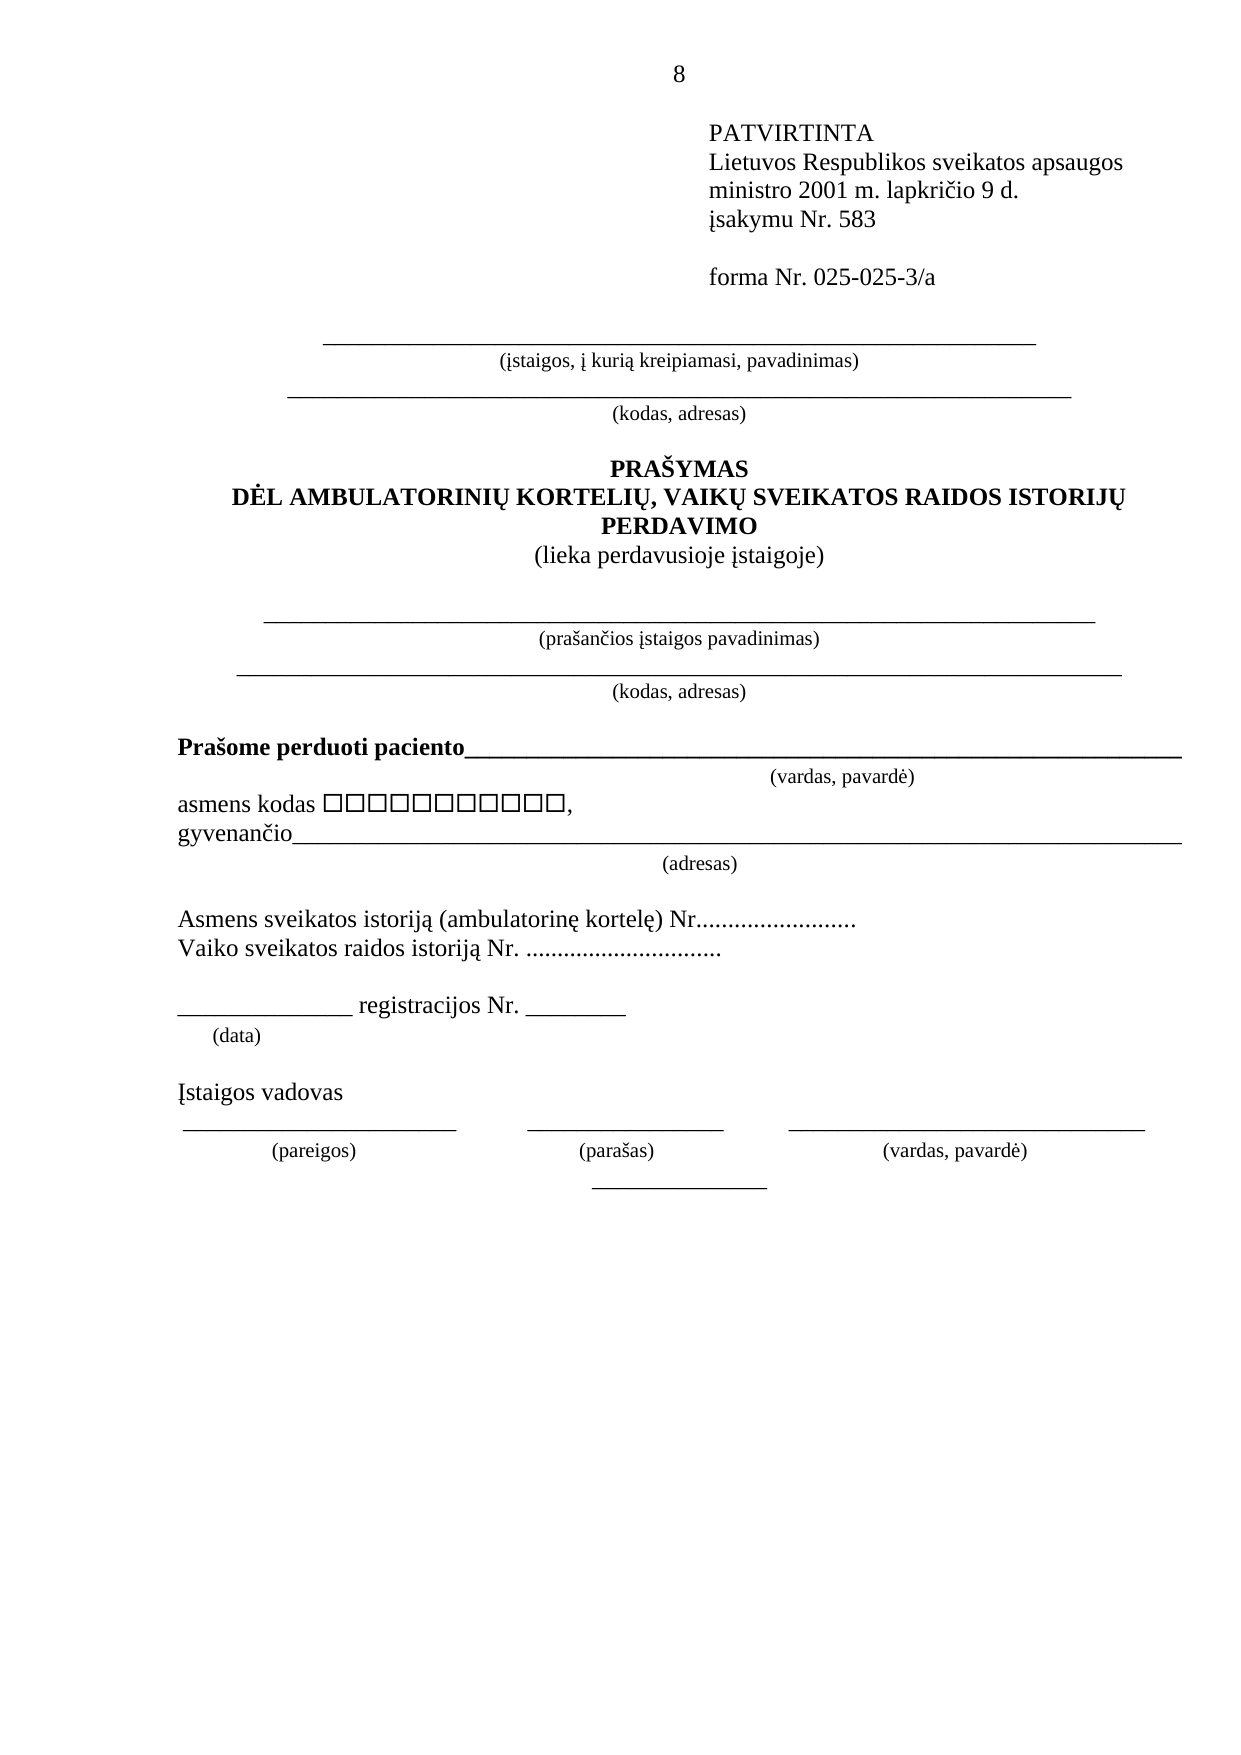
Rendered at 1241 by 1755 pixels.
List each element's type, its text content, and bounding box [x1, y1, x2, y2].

text forma Nr. 025-025-3/a [177, 262, 1181, 291]
text gyvenančio [177, 818, 1181, 847]
text Prašome perduoti paciento [177, 732, 1181, 761]
text Lietuvos Respublikos sveikatos apsaugos [177, 147, 1181, 176]
text (kodas, adresas) [177, 401, 1181, 425]
text (prašančios įstaigos pavadinimas) [177, 626, 1181, 650]
text DĖL AMBULATORINIŲ KORTELIŲ, VAIKŲ SVEIKATOS RAIDOS ISTORIJŲ PERDAVIMO [177, 482, 1181, 540]
text ministro 2001 m. lapkričio 9 d. [177, 176, 1181, 204]
text (data) [177, 1019, 1181, 1048]
text ______________ registracijos Nr. ________ [177, 991, 1181, 1019]
text PRAŠYMAS [177, 454, 1181, 482]
text (kodas, adresas) [177, 679, 1181, 703]
text Įstaigos vadovas [177, 1077, 1181, 1106]
text (adresas) [177, 847, 1181, 876]
text asmens kodas , [177, 789, 1181, 818]
text Asmens sveikatos istoriją (ambulatorinę kortelę) Nr. [177, 904, 1181, 933]
text Vaiko sveikatos raidos istoriją Nr. [177, 933, 1181, 962]
text (lieka perdavusioje įstaigoje) [177, 540, 1181, 569]
text (įstaigos, į kurią kreipiamasi, pavadinimas) [177, 348, 1181, 372]
text ______________ [177, 1163, 1181, 1192]
text įsakymu Nr. 583 [177, 204, 1181, 233]
text (pareigos) (parašas) (vardas, pavardė) [177, 1134, 1181, 1163]
text PATVIRTINTA [709, 118, 1181, 147]
text (vardas, pavardė) [177, 761, 1181, 789]
